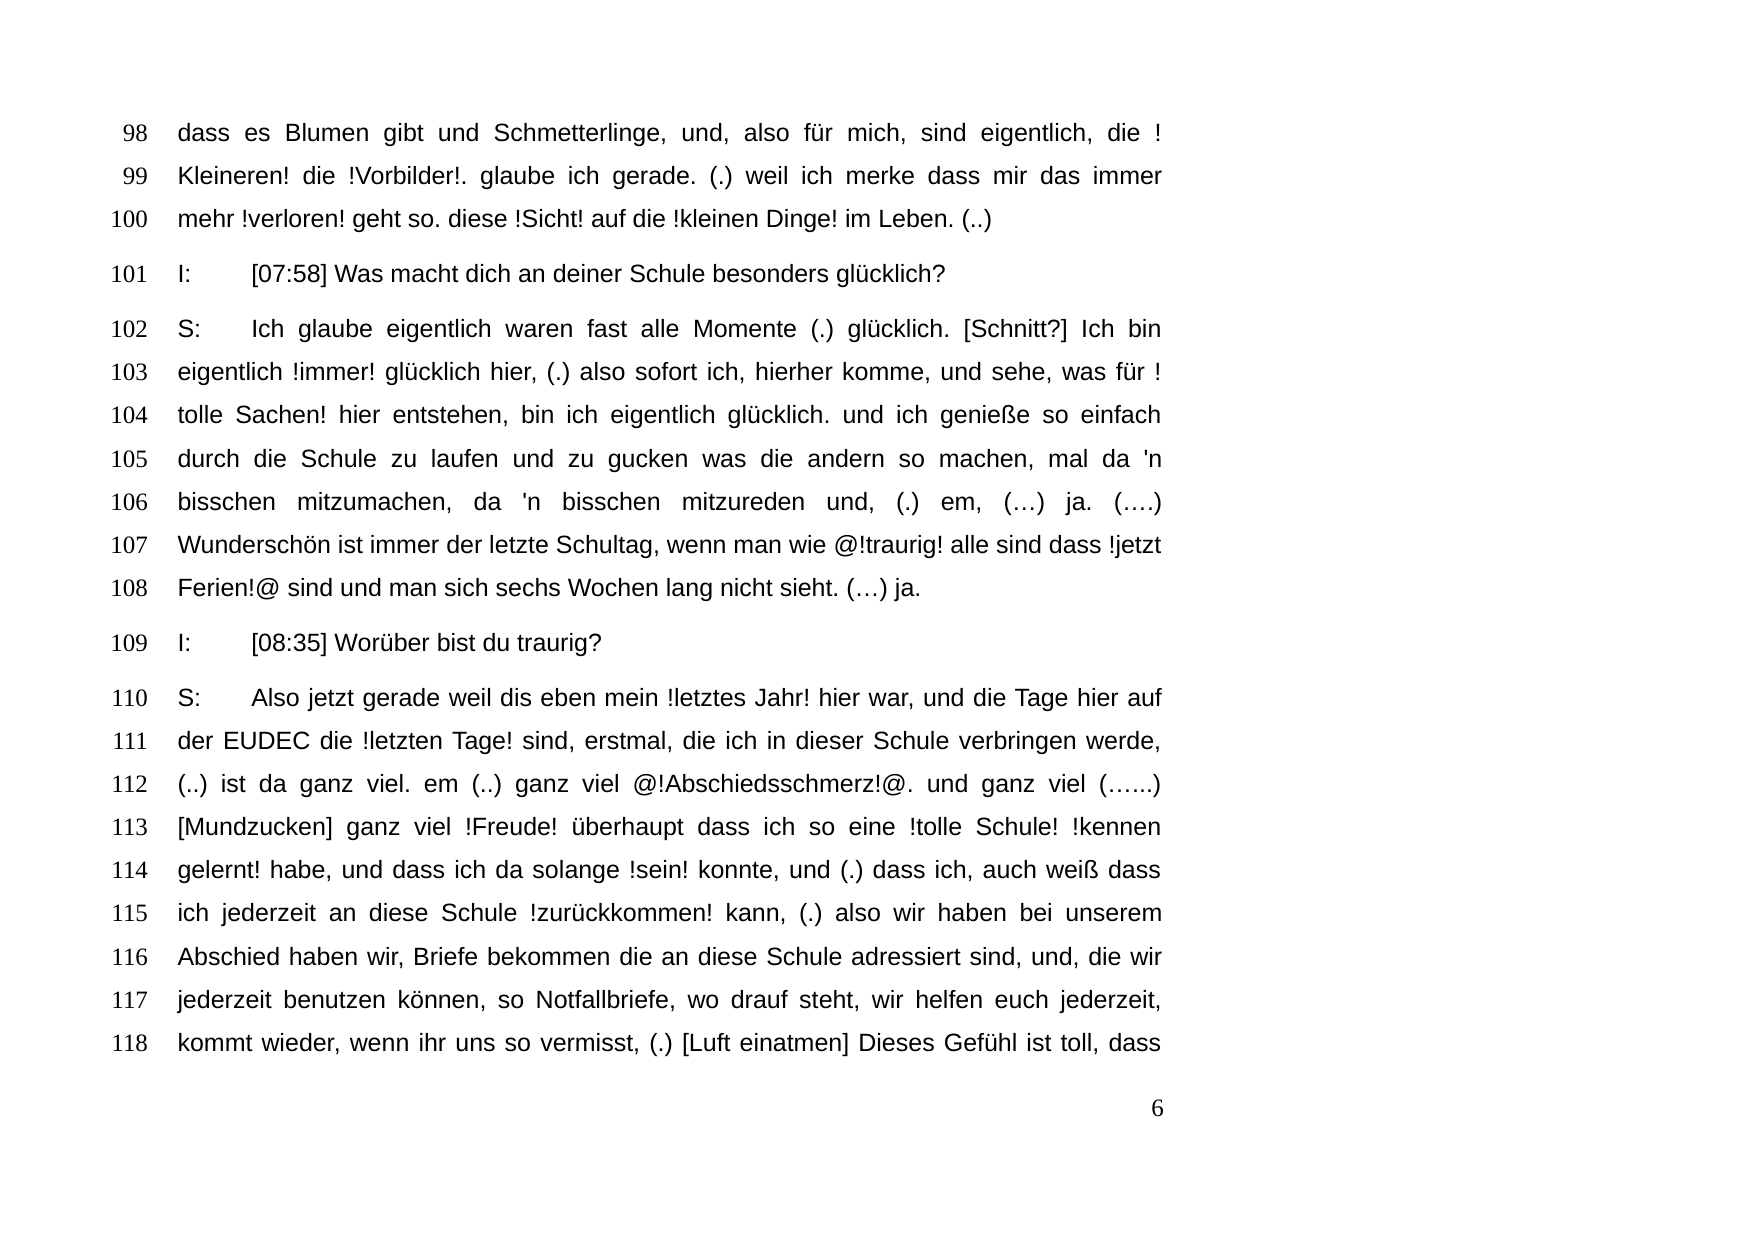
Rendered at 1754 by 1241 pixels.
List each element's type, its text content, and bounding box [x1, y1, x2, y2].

text dass es Blumen gibt und Schmetterlinge, und, also für mich, sind eigentlich, die !Kleineren! die !Vorbilder!. glaube ich gerade. (.) weil ich merke dass mir das immer mehr !verloren! geht so. diese !Sicht! auf die !kleinen Dinge! im Leben. (..) [177, 118, 1163, 233]
text S: Also jetzt gerade weil dis eben mein !letztes Jahr! hier war, und die Tage hier auf der EUDEC die !letzten Tage! sind, erstmal, die ich in dieser Schule verbringen werde, (..) ist da ganz viel. em (..) ganz viel @!Abschiedsschmerz!@. und ganz viel (…...) [Mundzucken] ganz viel !Freude! überhaupt dass ich so eine !tolle Schule! !kennen gelernt! habe, und dass ich da solange !sein! konnte, und (.) dass ich, auch weiß dass ich jederzeit an diese Schule !zurückkommen! kann, (.) also wir haben bei unserem Abschied haben wir, Briefe bekommen die an diese Schule adressiert sind, und, die wir jederzeit benutzen können, so Notfallbriefe, wo drauf steht, wir helfen euch jederzeit, kommt wieder, wenn ihr uns so vermisst, (.) [Luft einatmen] Dieses Gefühl ist toll, dass [177, 683, 1163, 1056]
text S: Ich glaube eigentlich waren fast alle Momente (.) glücklich. [Schnitt?] Ich bin eigentlich !immer! glücklich hier, (.) also sofort ich, hierher komme, und sehe, was für !tolle Sachen! hier entstehen, bin ich eigentlich glücklich. und ich genieße so einfach durch die Schule zu laufen und zu gucken was die andern so machen, mal da 'n bisschen mitzumachen, da 'n bisschen mitzureden und, (.) em, (…) ja. (….) Wunderschön ist immer der letzte Schultag, wenn man wie @!traurig! alle sind dass !jetzt Ferien!@ sind und man sich sechs Wochen lang nicht sieht. (…) ja. [177, 314, 1163, 602]
text I: [07:58] Was macht dich an deiner Schule besonders glücklich? [177, 259, 1163, 288]
text I: [08:35] Worüber bist du traurig? [177, 628, 1163, 657]
